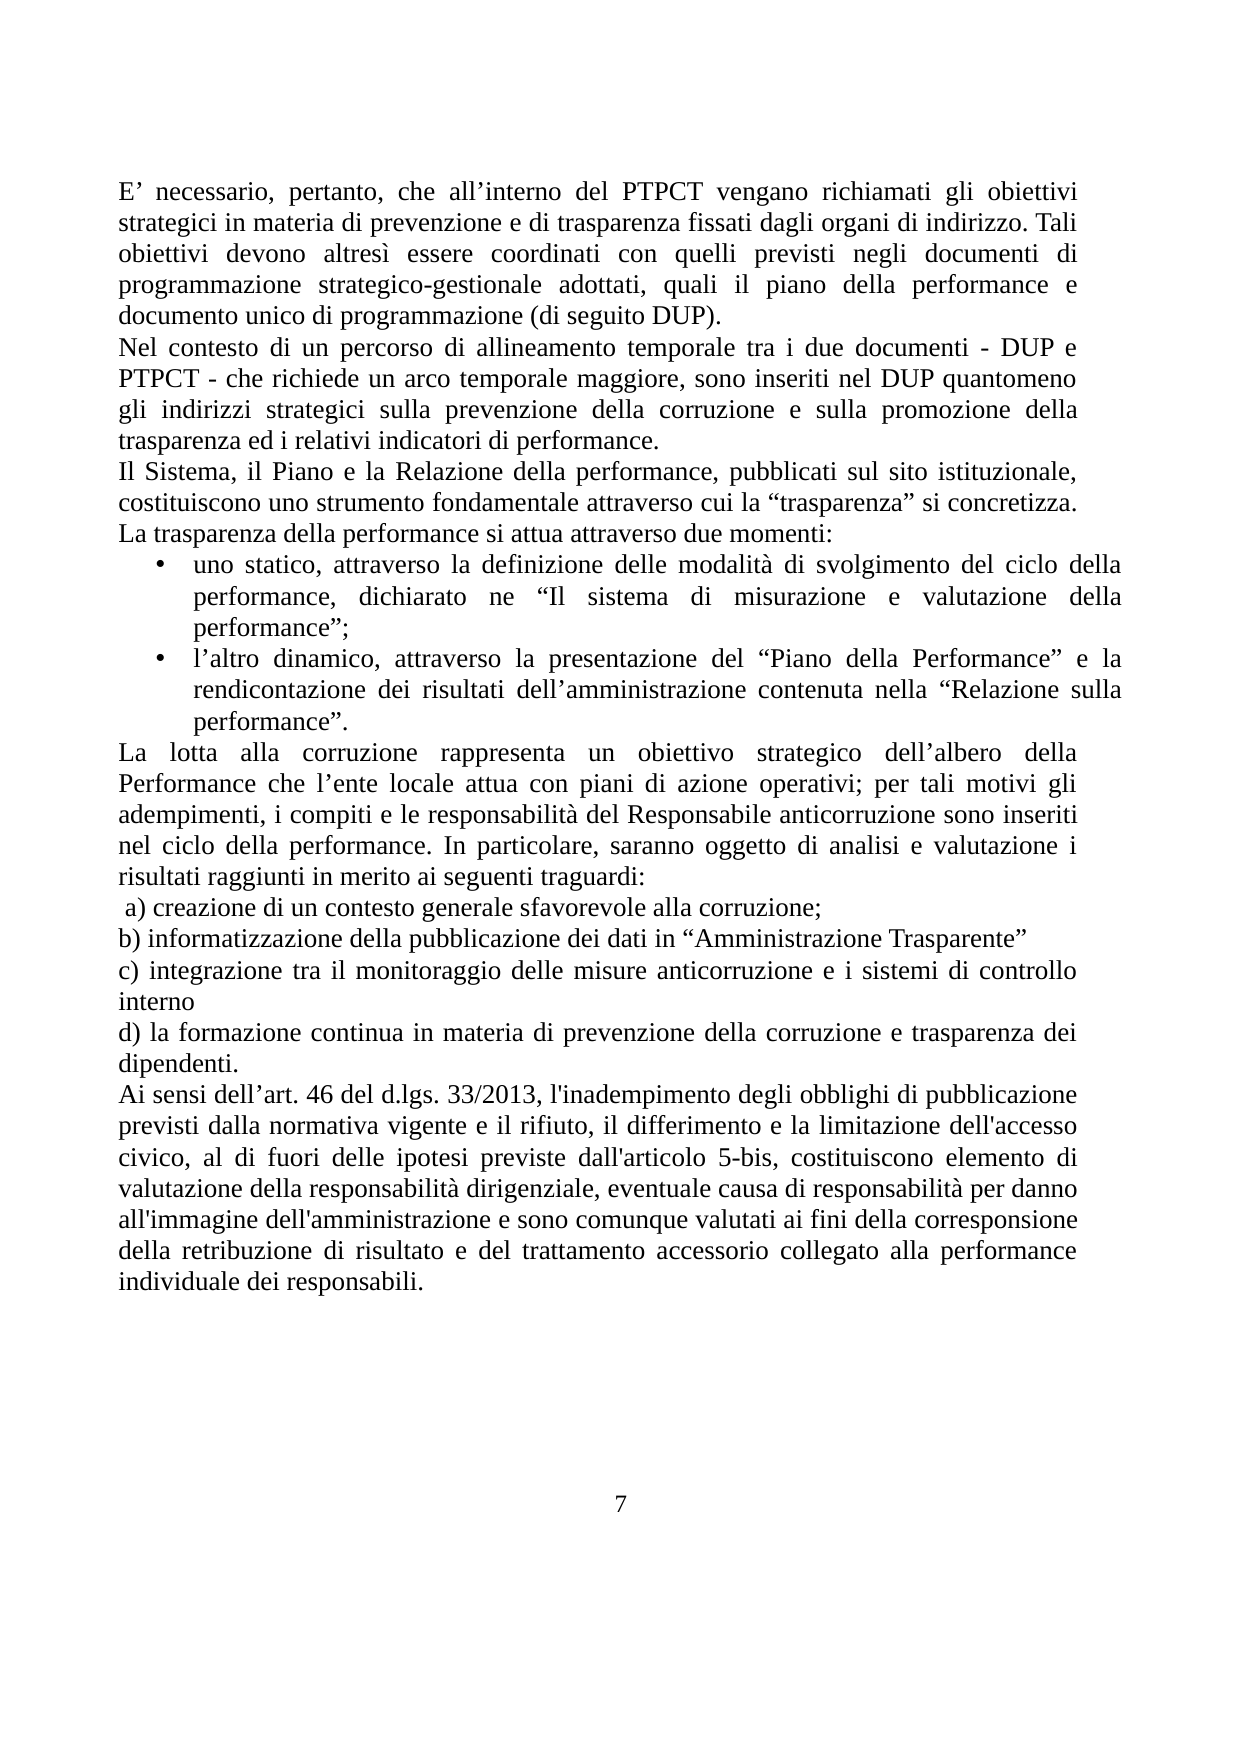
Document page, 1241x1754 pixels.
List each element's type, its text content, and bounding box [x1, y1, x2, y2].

list uno statico, attraverso la definizione delle modalità di svolgimento del ciclo della performance, dichiarato ne “Il sistema di misurazione e valutazione della performance”; [156, 549, 1123, 642]
text La lotta alla corruzione rappresenta un obiettivo strategico dell’albero della Performance che l’ente locale attua con piani di azione operativi; per tali motivi gli adempimenti, i compiti e le responsabilità del Responsabile anticorruzione sono inseriti nel ciclo della performance. In particolare, saranno oggetto di analisi e valutazione i risultati raggiunti in merito ai seguenti traguardi: [118, 736, 1079, 891]
text a) creazione di un contesto generale sfavorevole alla corruzione; [118, 891, 1079, 923]
text Il Sistema, il Piano e la Relazione della performance, pubblicati sul sito istituzionale, costituiscono uno strumento fondamentale attraverso cui la “trasparenza” si concretizza. La trasparenza della performance si attua attraverso due momenti: [118, 455, 1079, 549]
list l’altro dinamico, attraverso la presentazione del “Piano della Performance” e la rendicontazione dei risultati dell’amministrazione contenuta nella “Relazione sulla performance”. [156, 642, 1123, 736]
text Ai sensi dell’art. 46 del d.lgs. 33/2013, l'inadempimento degli obblighi di pubblicazione previsti dalla normativa vigente e il rifiuto, il differimento e la limitazione dell'accesso civico, al di fuori delle ipotesi previste dall'articolo 5-bis, costituiscono elemento di valutazione della responsabilità dirigenziale, eventuale causa di responsabilità per danno all'immagine dell'amministrazione e sono comunque valutati ai fini della corresponsione della retribuzione di risultato e del trattamento accessorio collegato alla performance individuale dei responsabili. [118, 1078, 1079, 1296]
text d) la formazione continua in materia di prevenzione della corruzione e trasparenza dei dipendenti. [118, 1016, 1079, 1078]
text c) integrazione tra il monitoraggio delle misure anticorruzione e i sistemi di controllo interno [118, 954, 1079, 1016]
text Nel contesto di un percorso di allineamento temporale tra i due documenti - DUP e PTPCT - che richiede un arco temporale maggiore, sono inseriti nel DUP quantomeno gli indirizzi strategici sulla prevenzione della corruzione e sulla promozione della trasparenza ed i relativi indicatori di performance. [118, 331, 1079, 455]
text b) informatizzazione della pubblicazione dei dati in “Amministrazione Trasparente” [118, 923, 1079, 954]
text E’ necessario, pertanto, che all’interno del PTPCT vengano richiamati gli obiettivi strategici in materia di prevenzione e di trasparenza fissati dagli organi di indirizzo. Tali obiettivi devono altresì essere coordinati con quelli previsti negli documenti di programmazione strategico-gestionale adottati, quali il piano della performance e documento unico di programmazione (di seguito DUP). [118, 175, 1079, 331]
